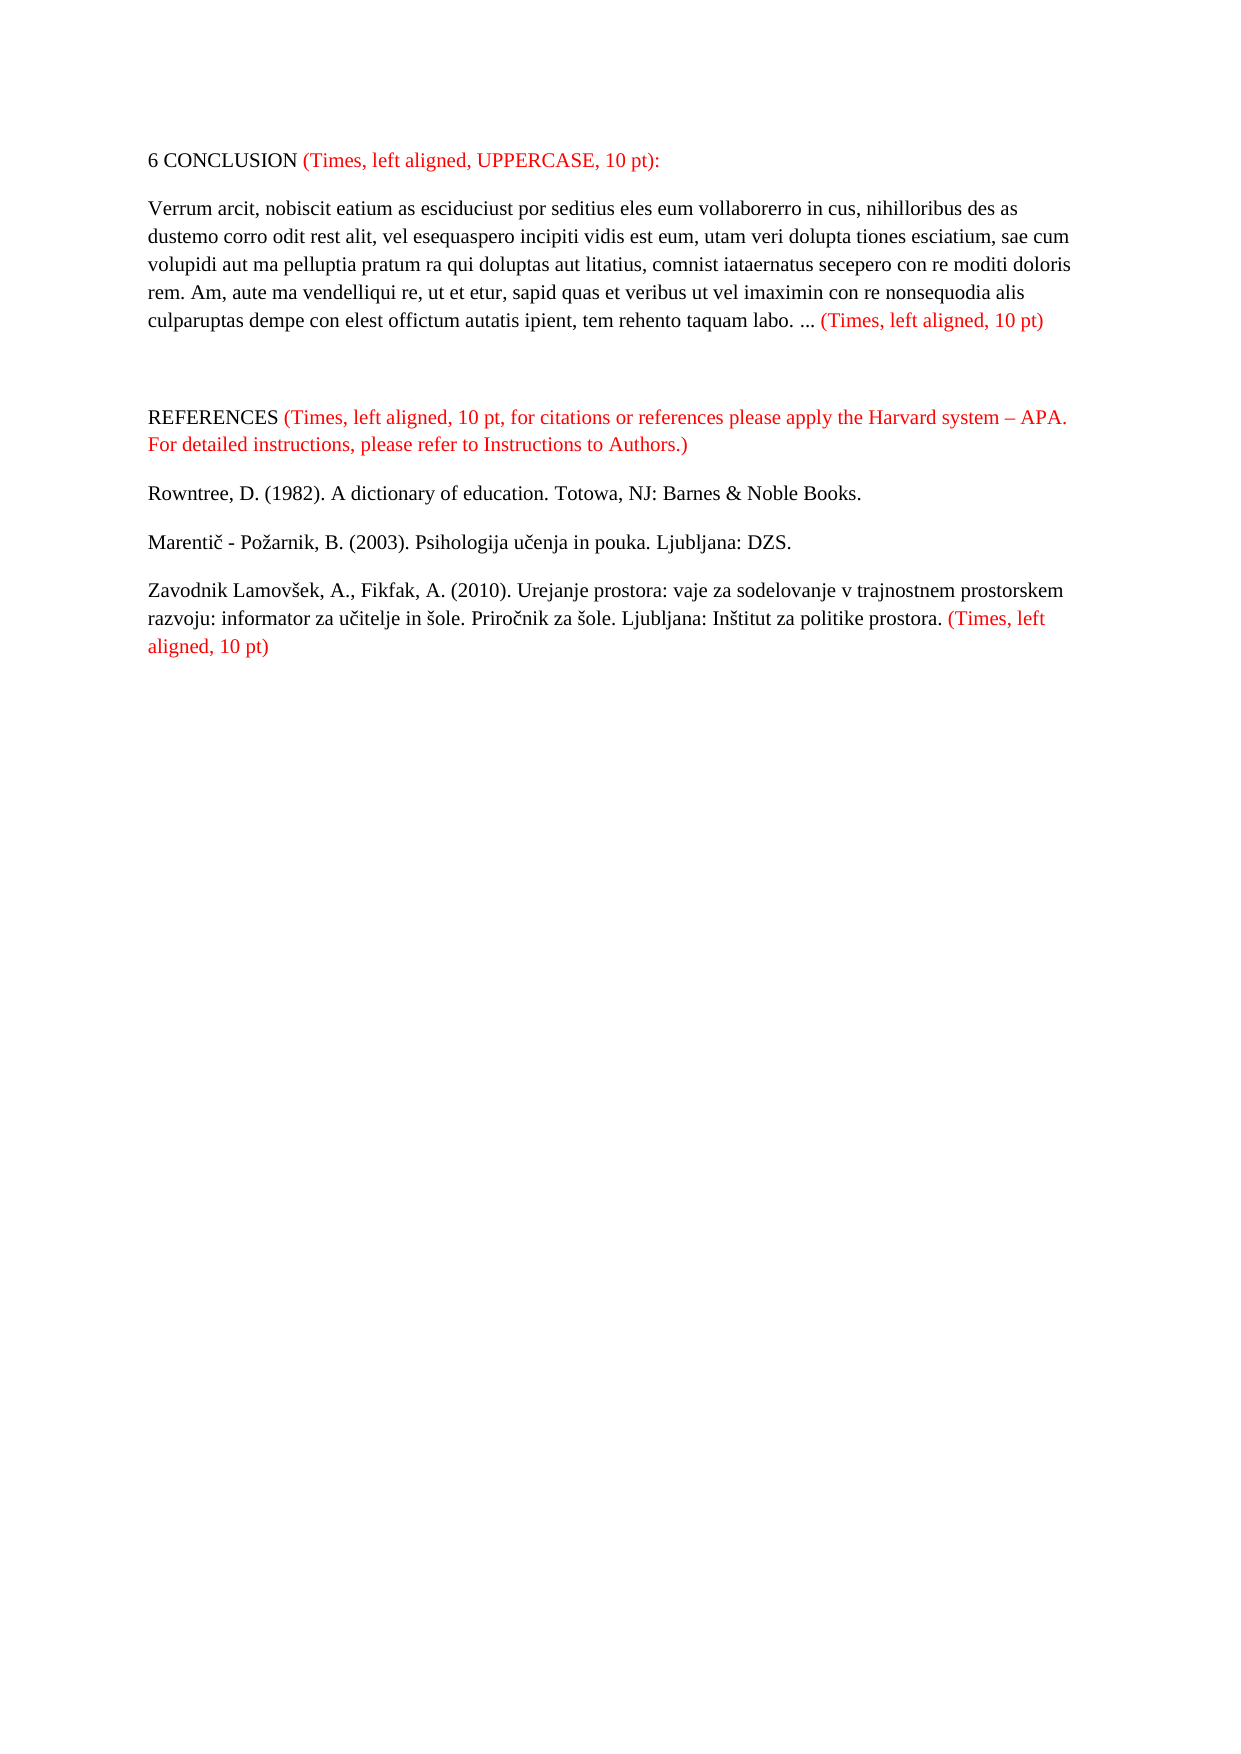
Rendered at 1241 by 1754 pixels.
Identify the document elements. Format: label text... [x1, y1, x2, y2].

text Verrum arcit, nobiscit eatium as esciduciust por seditius eles eum vollaborerro in cus, nihilloribus des as dustemo corro odit rest alit, vel esequaspero incipiti vidis est eum, utam veri dolupta tiones esciatium, sae cum volupidi aut ma pelluptia pratum ra qui doluptas aut litatius, comnist iataernatus secepero con re moditi doloris rem. Am, aute ma vendelliqui re, ut et etur, sapid quas et veribus ut vel imaximin con re nonsequodia alis culparuptas dempe con elest offictum autatis ipient, tem rehento taquam labo. ... (Times, left aligned, 10 pt) [148, 196, 1093, 332]
text Rowntree, D. (1982). A dictionary of education. Totowa, NJ: Barnes & Noble Books. [148, 481, 1093, 505]
text Zavodnik Lamovšek, A., Fikfak, A. (2010). Urejanje prostora: vaje za sodelovanje v trajnostnem prostorskem razvoju: informator za učitelje in šole. Priročnik za šole. Ljubljana: Inštitut za politike prostora. (Times, left aligned, 10 pt) [148, 578, 1093, 658]
text REFERENCES (Times, left aligned, 10 pt, for citations or references please apply the Harvard system – APA. For detailed instructions, please refer to Instructions to Authors.) [148, 404, 1093, 456]
text Marentič - Požarnik, B. (2003). Psihologija učenja in pouka. Ljubljana: DZS. [148, 530, 1093, 554]
text 6 CONCLUSION (Times, left aligned, UPPERCASE, 10 pt): [148, 148, 1093, 172]
